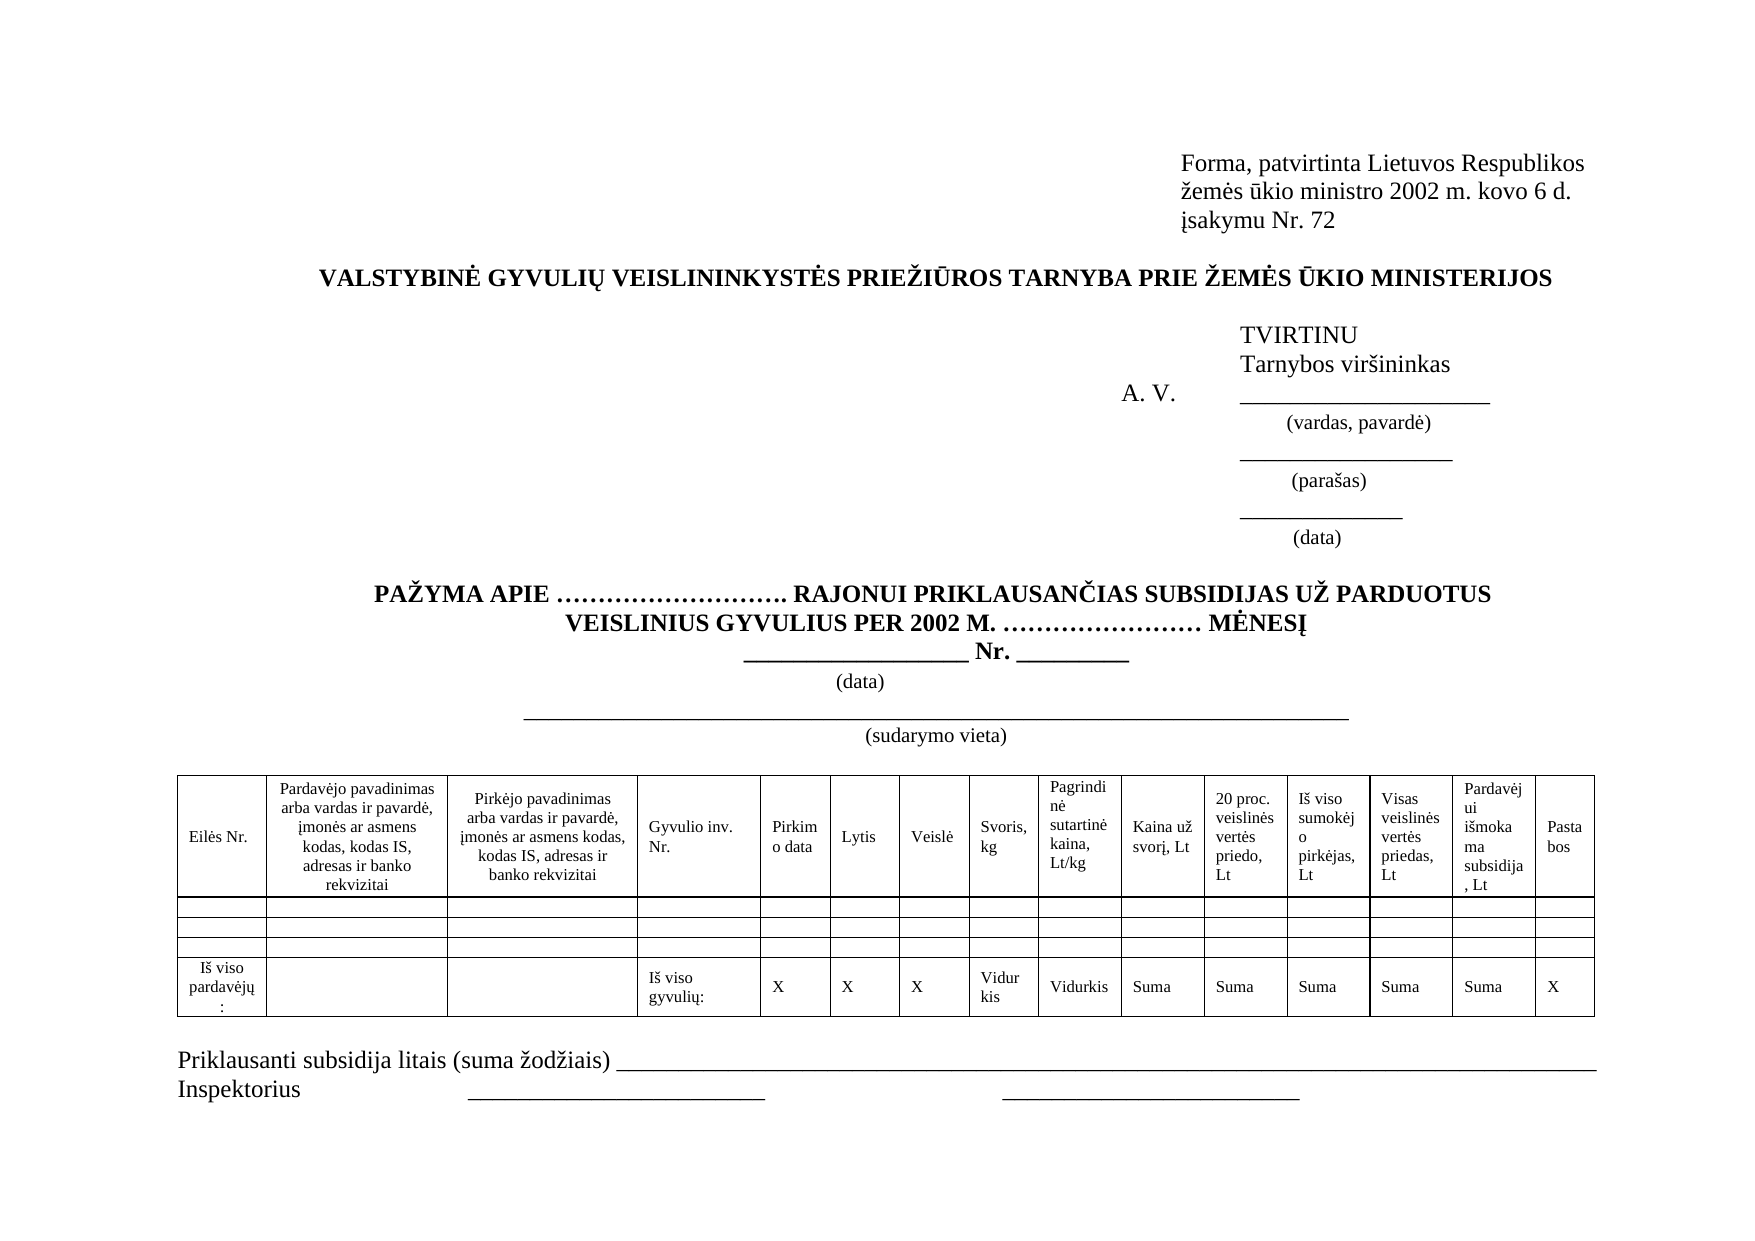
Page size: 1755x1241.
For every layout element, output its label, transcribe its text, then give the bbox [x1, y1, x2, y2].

table_header Pastabos [1536, 776, 1594, 896]
table_cell [1122, 898, 1204, 917]
table_cell [1039, 938, 1121, 957]
text _____________ [177, 493, 1695, 521]
table_cell [1453, 938, 1535, 957]
table_cell Vidurkis [970, 958, 1038, 1016]
table_cell [970, 898, 1038, 917]
table_header Iš viso sumokėjo pirkėjas, Lt [1288, 776, 1369, 896]
table_cell Iš viso gyvulių: [638, 958, 760, 1016]
table_cell Suma [1453, 958, 1535, 1016]
table_cell [1122, 918, 1204, 937]
table_cell [448, 938, 637, 957]
text Forma, patvirtinta Lietuvos Respublikos [177, 148, 1695, 176]
table_cell Iš viso pardavėjų: [178, 958, 266, 1016]
table_cell Vidurkis [1039, 958, 1121, 1016]
text (data) [177, 521, 1695, 550]
table_cell [761, 918, 830, 937]
text __________________________________________________________________ [177, 694, 1695, 723]
table_header Pirkėjo pavadinimas arba vardas ir pavardė, įmonės ar asmens kodas, kodas IS, adresas ir banko rekvizitai [448, 776, 637, 896]
table_cell [267, 958, 447, 1016]
table_header Gyvulio inv. Nr. [638, 776, 760, 896]
table_header Veislė [900, 776, 969, 896]
table_cell [448, 958, 637, 1016]
table_cell [831, 918, 899, 937]
table_cell [831, 938, 899, 957]
table_cell [267, 918, 447, 937]
table_cell Suma [1371, 958, 1452, 1016]
table_header 20 proc. veislinės vertės priedo, Lt [1205, 776, 1287, 896]
table_header Pirkimo data [761, 776, 830, 896]
table_header Lytis [831, 776, 899, 896]
table_cell [1371, 938, 1452, 957]
table_cell [448, 918, 637, 937]
table_header Kaina už svorį, Lt [1122, 776, 1204, 896]
table_cell [1536, 898, 1594, 917]
text (data) [177, 665, 1695, 694]
table_cell [761, 898, 830, 917]
text Tarnybos viršininkas [177, 349, 1695, 378]
text Priklausanti subsidija litais (suma žodžiais) [177, 1045, 1695, 1074]
table_header Svoris, kg [970, 776, 1038, 896]
table_cell [1288, 938, 1369, 957]
table_cell [178, 898, 266, 917]
table_cell X [1536, 958, 1594, 1016]
text (parašas) [177, 464, 1695, 493]
table_cell [761, 938, 830, 957]
table_header Pardavėjo pavadinimas arba vardas ir pavardė, įmonės ar asmens kodas, kodas IS, adresas ir banko rekvizitai [267, 776, 447, 896]
table_cell [1039, 898, 1121, 917]
table_cell [1371, 918, 1452, 937]
table_cell X [900, 958, 969, 1016]
table_cell [1122, 938, 1204, 957]
text įsakymu Nr. 72 [177, 205, 1695, 234]
table_cell [900, 918, 969, 937]
table_cell [900, 938, 969, 957]
table_cell [1205, 918, 1287, 937]
text _________________ [177, 435, 1695, 464]
table_cell [1288, 918, 1369, 937]
table_cell Suma [1122, 958, 1204, 1016]
table_cell X [761, 958, 830, 1016]
text A. V. ____________________ [177, 378, 1695, 406]
table_cell Suma [1205, 958, 1287, 1016]
table_cell [638, 918, 760, 937]
table_cell X [831, 958, 899, 1016]
table_cell [638, 898, 760, 917]
table_cell [1453, 918, 1535, 937]
table_header Visas veislinės vertės priedas, Lt [1371, 776, 1452, 896]
table_cell [900, 898, 969, 917]
table_cell [831, 898, 899, 917]
table_cell [1039, 918, 1121, 937]
text __________________ Nr. _________ [177, 636, 1695, 665]
table_cell [178, 918, 266, 937]
text PAŽYMA apie ………………………. Rajonui priklausančias subsidijas už parduotus [177, 579, 1695, 608]
text Inspektorius [177, 1074, 1695, 1103]
text Valstybinė gyvulių veislininkystės priežiūros tarnyba prie Žemės ūkio ministerijos [177, 263, 1695, 291]
table_cell Suma [1288, 958, 1369, 1016]
table_cell [1371, 898, 1452, 917]
table_cell [267, 938, 447, 957]
table_header Pagrindinė sutartinė kaina, Lt/kg [1039, 776, 1121, 896]
table_header Pardavėjui išmokama subsidija, Lt [1453, 776, 1535, 896]
table_header Eilės Nr. [178, 776, 266, 896]
table_cell [267, 898, 447, 917]
text veislinius gyvulius per 2002 m. …………………… mėnesį [177, 608, 1695, 636]
table_cell [1205, 898, 1287, 917]
table_cell [1205, 938, 1287, 957]
table_cell [970, 918, 1038, 937]
table_cell [178, 938, 266, 957]
text (sudarymo vieta) [177, 723, 1695, 747]
table_cell [1536, 918, 1594, 937]
text Tvirtinu [177, 320, 1695, 349]
table_cell [970, 938, 1038, 957]
table_cell [1536, 938, 1594, 957]
table_cell [1288, 898, 1369, 917]
table_cell [448, 898, 637, 917]
text žemės ūkio ministro 2002 m. kovo 6 d. [177, 176, 1695, 205]
table_cell [1453, 898, 1535, 917]
table_cell [638, 938, 760, 957]
text (vardas, pavardė) [177, 406, 1695, 435]
